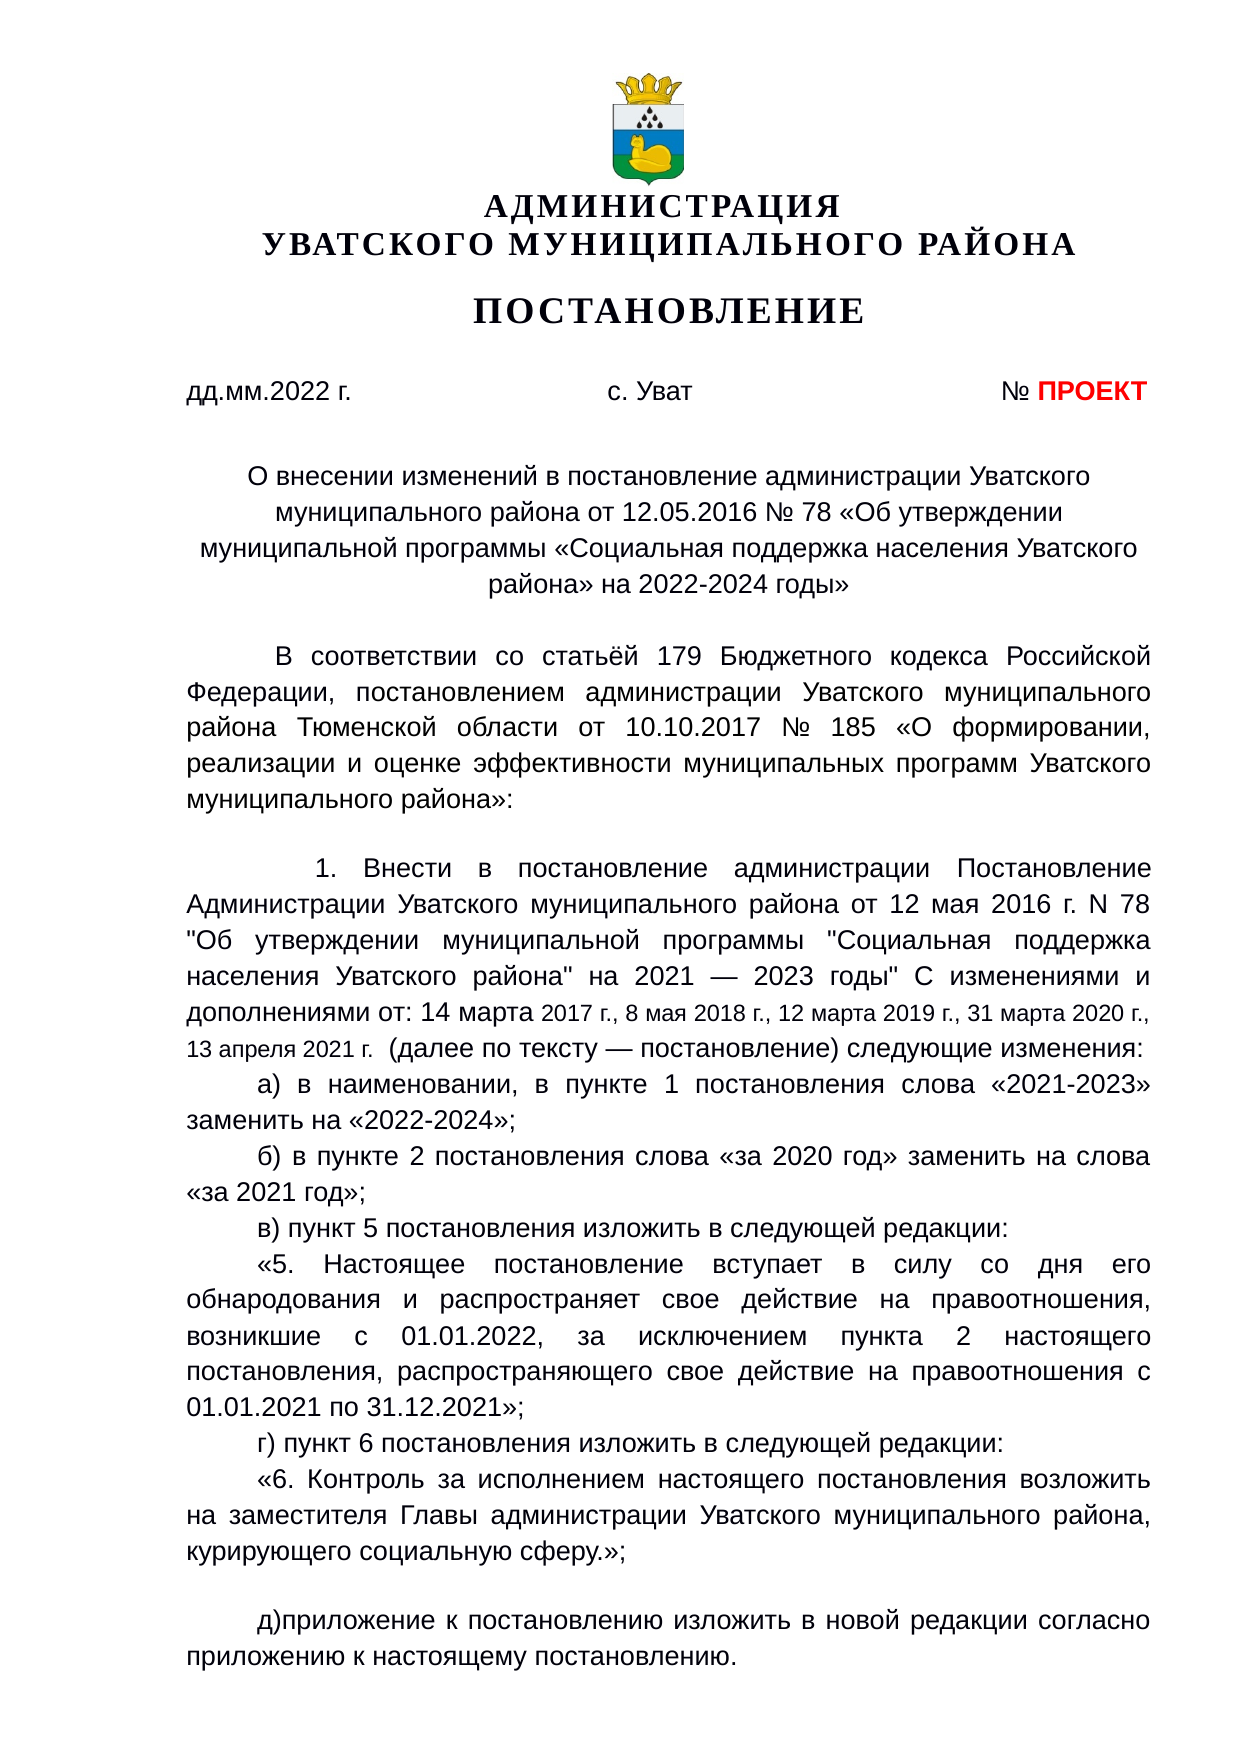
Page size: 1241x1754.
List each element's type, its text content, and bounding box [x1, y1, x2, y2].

text 1. Внести в постановление администрации Постановление Администрации Уватского муниципального района от 12 мая 2016 г. N 78 "Об утверждении муниципальной программы "Социальная поддержка населения Уватского района" на 2021 — 2023 годы" С изменениями и дополнениями от: 14 марта 2017 г., 8 мая 2018 г., 12 марта 2019 г., 31 марта 2020 г., 13 апреля 2021 г. (далее по тексту — постановление) следующие изменения: [186, 852, 1152, 1063]
text б) в пункте 2 постановления слова «за 2020 год» заменить на слова «за 2021 год»; [186, 1140, 1152, 1207]
text г) пункт 6 постановления изложить в следующей редакции: [186, 1427, 1152, 1458]
text Администрация Уватского муниципального района [186, 186, 1152, 263]
text «5. Настоящее постановление вступает в силу со дня его обнародования и распространяет свое действие на правоотношения, возникшие с 01.01.2022, за исключением пункта 2 настоящего постановления, распространяющего свое действие на правоотношения с 01.01.2021 по 31.12.2021»; [186, 1248, 1152, 1423]
text а) в наименовании, в пункте 1 постановления слова «2021-2023» заменить на «2022-2024»; [186, 1068, 1152, 1135]
text в) пункт 5 постановления изложить в следующей редакции: [186, 1212, 1152, 1243]
text «6. Контроль за исполнением настоящего постановления возложить на заместителя Главы администрации Уватского муниципального района, курирующего социальную сферу.»; [186, 1463, 1152, 1566]
text д)приложение к постановлению изложить в новой редакции согласно приложению к настоящему постановлению. [186, 1604, 1152, 1671]
text В соответствии со статьёй 179 Бюджетного кодекса Российской Федерации, постановлением администрации Уватского муниципального района Тюменской области от 10.10.2017 № 185 «О формировании, реализации и оценке эффективности муниципальных программ Уватского муниципального района»: [186, 639, 1152, 814]
picture [612, 73, 684, 187]
text Постановление [186, 288, 1152, 331]
text дд.мм.2022 г. с. Уват № ПРОЕКТ [186, 375, 1152, 406]
text О внесении изменений в постановление администрации Уватского муниципального района от 12.05.2016 № 78 «Об утверждении муниципальной программы «Социальная поддержка населения Уватского района» на 2022-2024 годы» [186, 460, 1152, 599]
